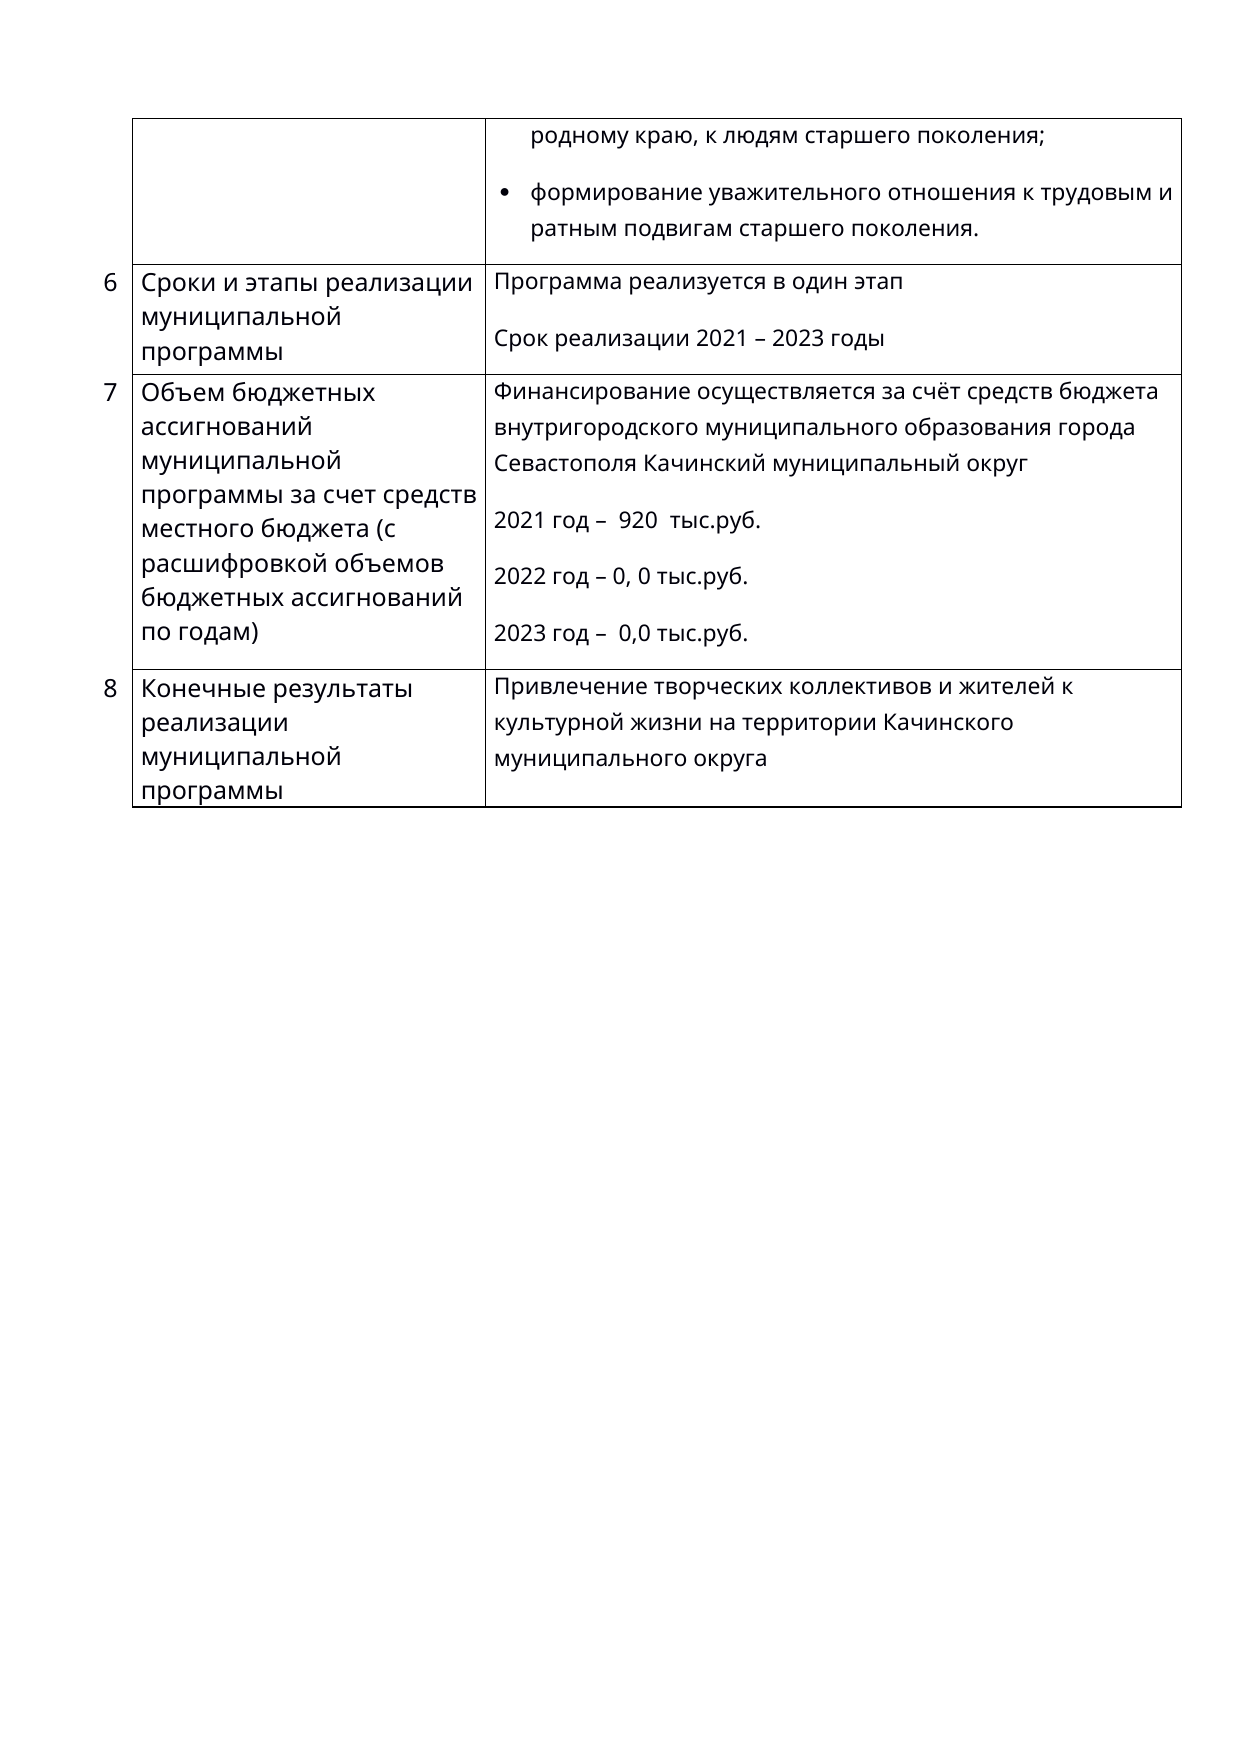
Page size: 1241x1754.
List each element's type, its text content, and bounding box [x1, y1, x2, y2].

table_cell Конечные результаты реализации муниципальной программы [133, 670, 485, 806]
table_cell Привлечение творческих коллективов и жителей к культурной жизни на территории Качинского муниципального округа [486, 670, 1181, 806]
table_cell Финансирование осуществляется за счёт средств бюджета внутригородского муниципального образования города Севастополя Качинский муниципальный округ 2021 год – 920 тыс.руб. 2022 год – 0, 0 тыс.руб. 2023 год – 0,0 тыс.руб. [486, 375, 1181, 669]
table_cell родному краю, к людям старшего поколения; формирование уважительного отношения к трудовым и ратным подвигам старшего поколения. [486, 119, 1181, 264]
table_cell Объем бюджетных ассигнований муниципальной программы за счет средств местного бюджета (с расшифровкой объемов бюджетных ассигнований по годам) [133, 375, 485, 669]
table_cell Сроки и этапы реализации муниципальной программы [133, 265, 485, 374]
table_cell [133, 119, 485, 264]
table_cell Программа реализуется в один этап Срок реализации 2021 – 2023 годы [486, 265, 1181, 374]
